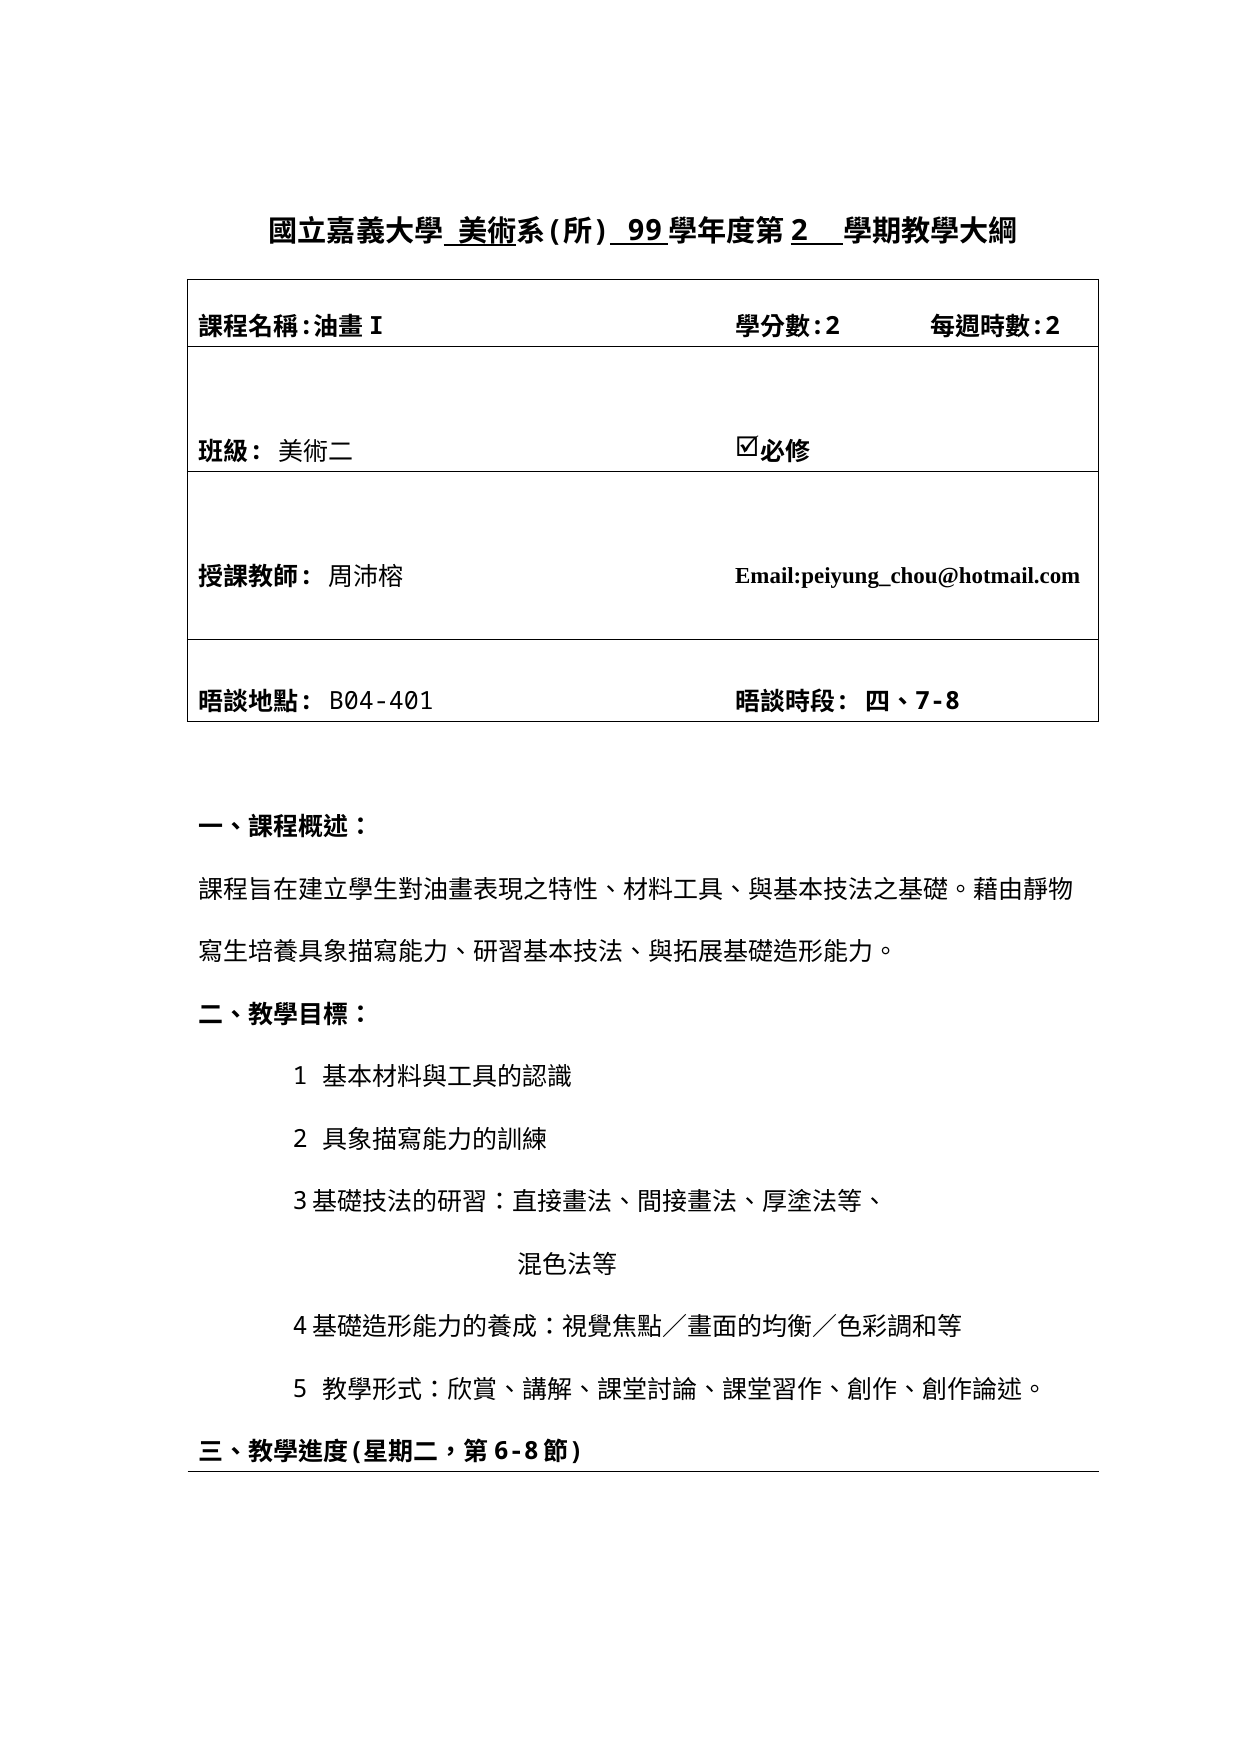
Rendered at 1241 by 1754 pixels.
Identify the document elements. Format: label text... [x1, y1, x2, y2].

table_cell Email:peiyung_chou@hotmail.com [724, 472, 1098, 639]
table_cell 課程名稱:油畫I [188, 280, 724, 346]
table_cell [870, 1408, 1099, 1471]
table_cell 晤談時段: 四、7-8 [724, 640, 1098, 721]
table_cell 二、教學目標： 1 基本材料與工具的認識 2 具象描寫能力的訓練 3基礎技法的研習：直接畫法、間接畫法、厚塗法等、 混色法等 4基礎造形能力的養成：視覺焦點／畫面的均衡／色彩調和等 5 教學形式：欣賞、講解、課堂討論、課堂習作、創作、創作論述。 [188, 971, 1099, 1408]
table_cell 學分數:2 每週時數:2 [724, 280, 1098, 346]
table_cell 必修 [724, 347, 1098, 471]
table_cell 授課教師: 周沛榕 [188, 472, 724, 639]
table_header 國立嘉義大學 美術系(所) 99學年度第2 學期教學大綱 [188, 158, 1099, 279]
table_cell 三、教學進度(星期二，第6-8節) [188, 1408, 870, 1471]
table_cell 一、課程概述： 課程旨在建立學生對油畫表現之特性、材料工具、與基本技法之基礎。藉由靜物寫生培養具象描寫能力、研習基本技法、與拓展基礎造形能力。 [188, 722, 1099, 971]
table_cell 晤談地點: B04-401 [188, 640, 724, 721]
table_cell 班級: 美術二 [188, 347, 724, 471]
